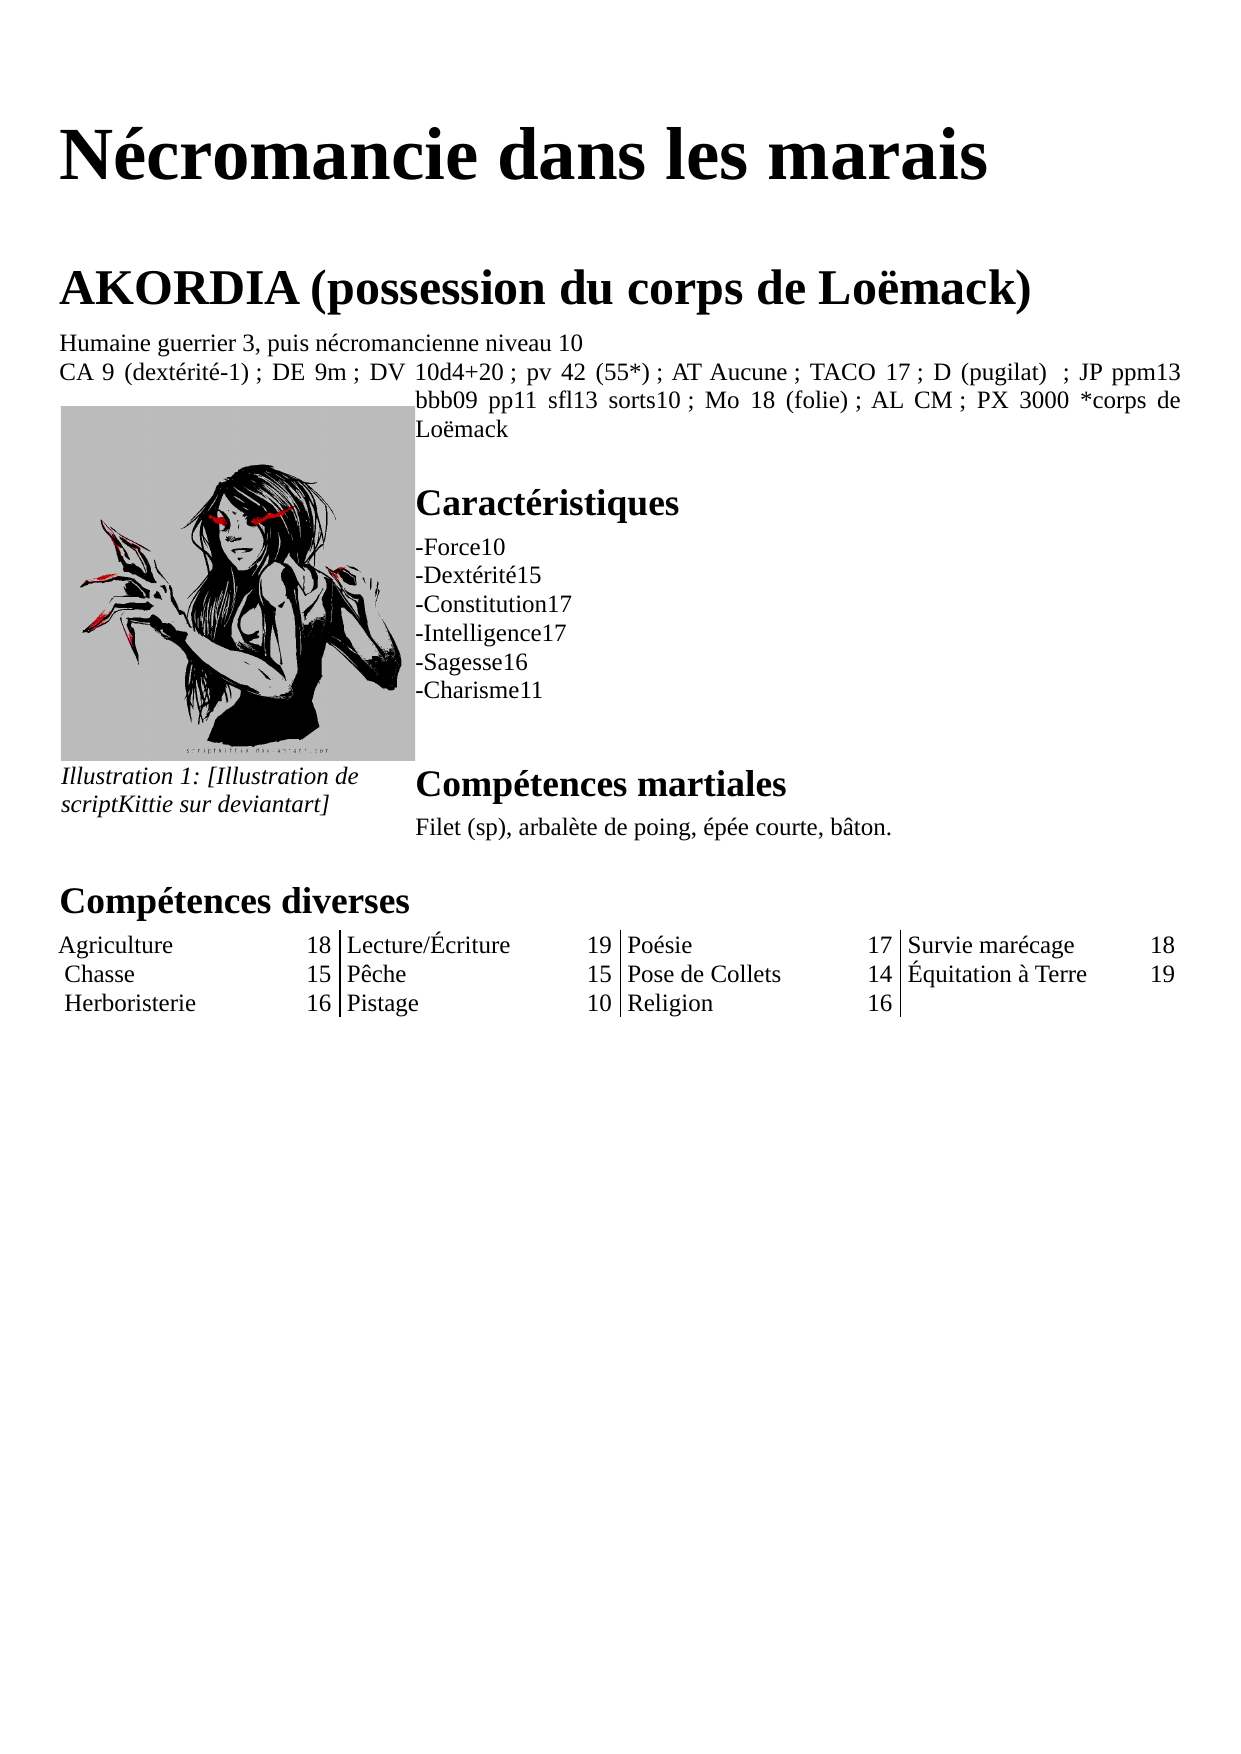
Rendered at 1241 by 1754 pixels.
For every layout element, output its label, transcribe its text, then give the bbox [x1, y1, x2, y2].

text -Dextérité15 [416, 561, 1181, 589]
text -Intelligence17 [416, 618, 1181, 647]
text -Sagesse16 [416, 647, 1181, 676]
subtitle Caractéristiques [416, 480, 1181, 523]
picture [60, 406, 416, 761]
text Lecture/Écriture 19 Pêche 15 Pistage 10 [341, 930, 618, 1016]
text Survie marécage 18 Équitation à Terre 19 [901, 930, 1181, 988]
subtitle AKORDIA (possession du corps de Loëmack) [59, 258, 1181, 315]
text Poésie 17 Pose de Collets 14 Religion 16 [621, 930, 898, 1016]
text Agriculture 18 Chasse 15 Herboristerie 16 [58, 930, 337, 1016]
text -Charisme11 [416, 676, 1181, 704]
text CA 9 (dextérité-1) ; DE 9m ; DV 10d4+20 ; pv 42 (55*) ; AT Aucune ; TACO 17 ; D (pugilat) ; JP ppm13 bbb09 pp11 sfl13 sorts10 ; Mo 18 (folie) ; AL CM ; PX 3000 *corps de Loëmack [59, 357, 1181, 443]
text Humaine guerrier 3, puis nécromancienne niveau 10 [59, 328, 1181, 357]
text Illustration 1: [Illustration de scriptKittie sur deviantart] [61, 761, 415, 818]
text -Force10 [416, 532, 1181, 561]
subtitle Compétences martiales [415, 761, 1181, 804]
title Nécromancie dans les marais [59, 109, 1181, 195]
subtitle Compétences diverses [59, 879, 1181, 922]
text Filet (sp), arbalète de poing, épée courte, bâton. [59, 812, 1181, 841]
text -Constitution17 [416, 589, 1181, 618]
